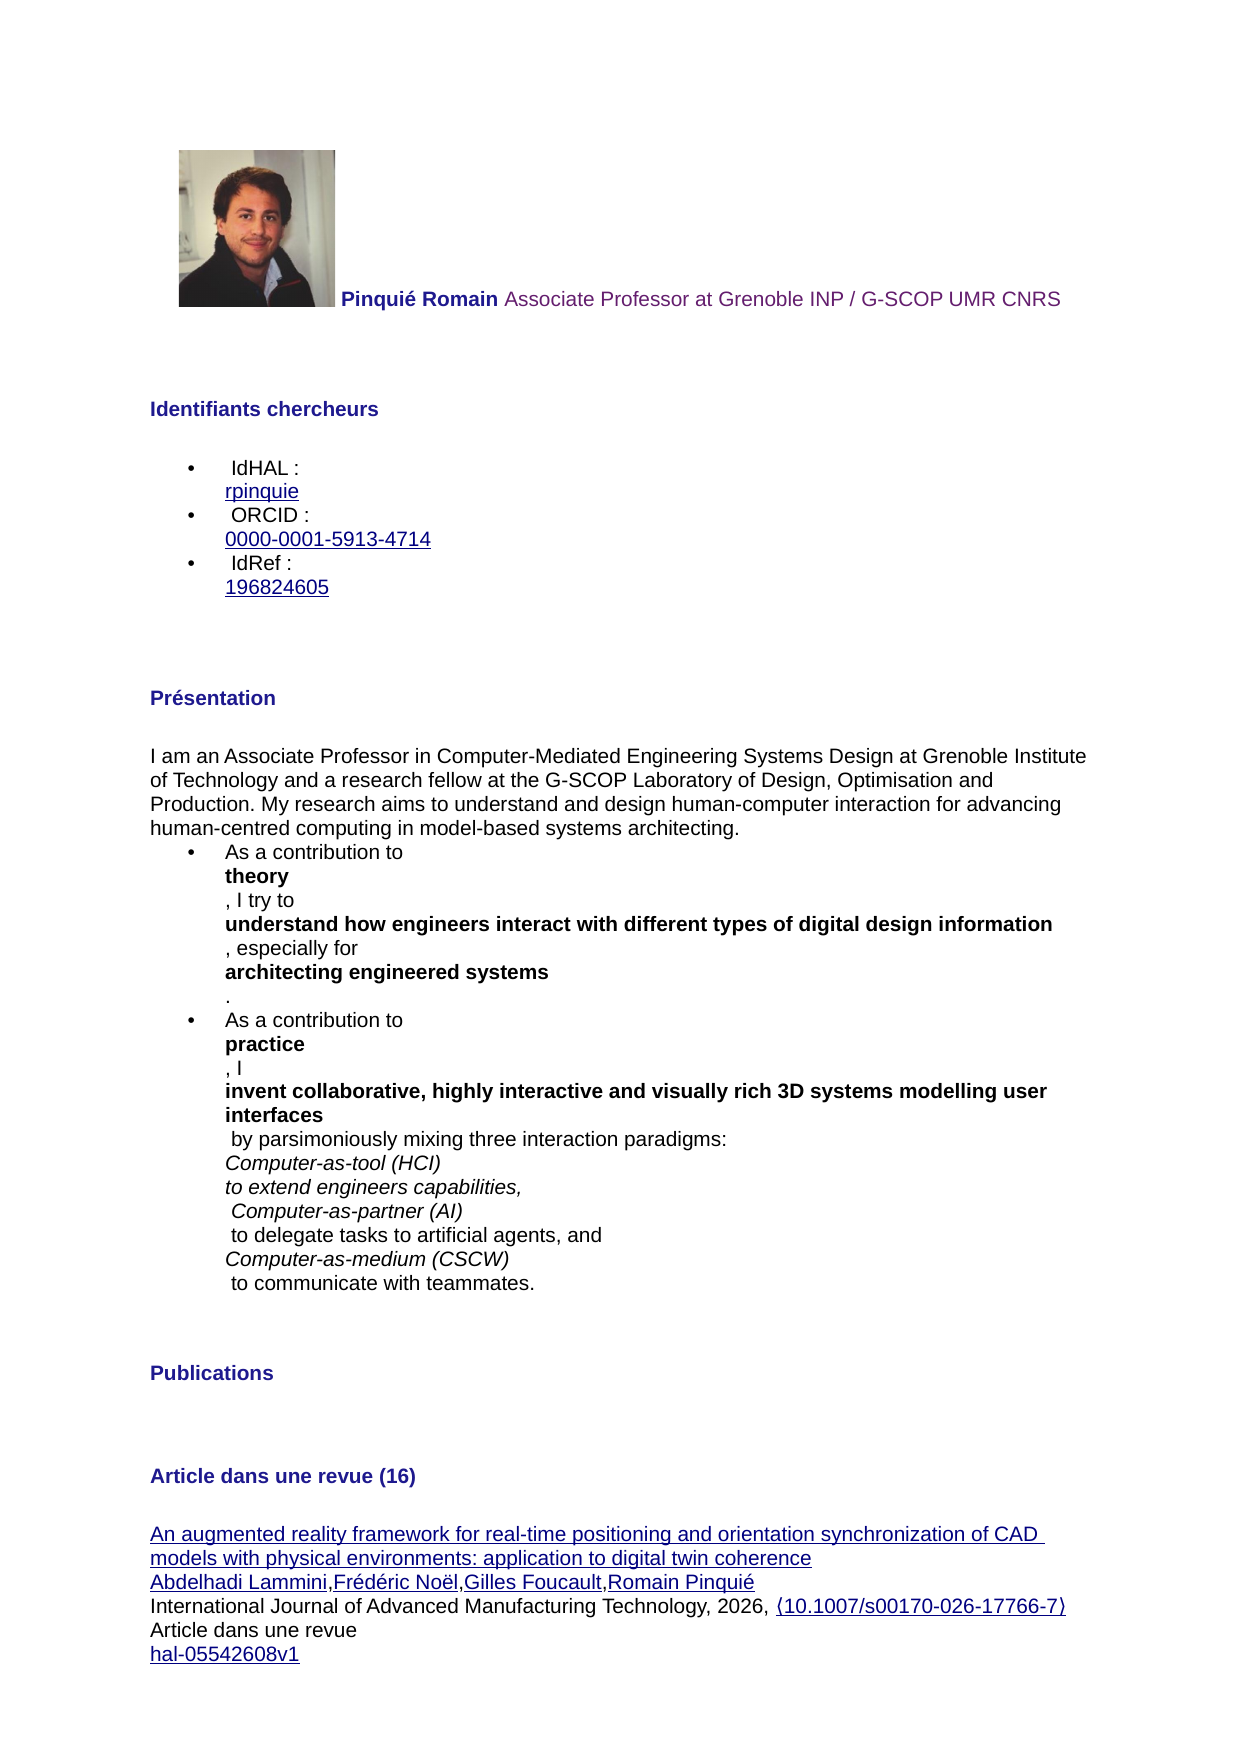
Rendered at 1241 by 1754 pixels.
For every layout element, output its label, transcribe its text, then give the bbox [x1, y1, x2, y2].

text I am an Associate Professor in Computer-Mediated Engineering Systems Design at Grenoble Institute of Technology and a research fellow at the G-SCOP Laboratory of Design, Optimisation and Production. My research aims to understand and design human-computer interaction for advancing human-centred computing in model-based systems architecting. [150, 744, 1090, 840]
list 196824605 [187, 575, 1090, 599]
list to communicate with teammates. [187, 1271, 1090, 1295]
list , I try to [187, 888, 1090, 912]
subtitle Identifiants chercheurs [150, 397, 1090, 421]
list IdHAL : [187, 455, 1090, 479]
list , especially for [187, 936, 1090, 959]
list to extend engineers capabilities, [187, 1175, 1090, 1199]
table_header An augmented reality framework for real-time positioning and orientation synchronization of CAD models with physical environments: application to digital twin coherence Abdelhadi Lammini,Frédéric Noël,Gilles Foucault,Romain Pinquié International Journal of Advanced Manufacturing Technology, 2026, ⟨10.1007/s00170-026-17766-7⟩ Article dans une revue hal-05542608v1 [150, 1522, 1090, 1666]
list invent collaborative, highly interactive and visually rich 3D systems modelling user interfaces [187, 1079, 1090, 1127]
list architecting engineered systems [187, 959, 1090, 983]
subtitle Article dans une revue (16) [150, 1464, 1090, 1488]
list theory [187, 864, 1090, 888]
list practice [187, 1031, 1090, 1055]
list ORCID : [187, 503, 1090, 527]
list by parsimoniously mixing three interaction paradigms: [187, 1127, 1090, 1151]
list As a contribution to [187, 840, 1090, 864]
list understand how engineers interact with different types of digital design information [187, 912, 1090, 936]
list to delegate tasks to artificial agents, and [187, 1223, 1090, 1247]
list Computer-as-tool (HCI) [187, 1151, 1090, 1175]
subtitle Pinquié Romain Associate Professor at Grenoble INP / G-SCOP UMR CNRS [150, 150, 1090, 311]
list 0000-0001-5913-4714 [187, 527, 1090, 551]
list As a contribution to [187, 1007, 1090, 1031]
list , I [187, 1055, 1090, 1079]
list Computer-as-partner (AI) [187, 1199, 1090, 1223]
list rpinquie [187, 479, 1090, 503]
list IdRef : [187, 551, 1090, 575]
picture [178, 150, 336, 307]
subtitle Présentation [150, 686, 1090, 709]
list . [187, 983, 1090, 1007]
subtitle Publications [150, 1361, 1090, 1384]
list Computer-as-medium (CSCW) [187, 1247, 1090, 1271]
